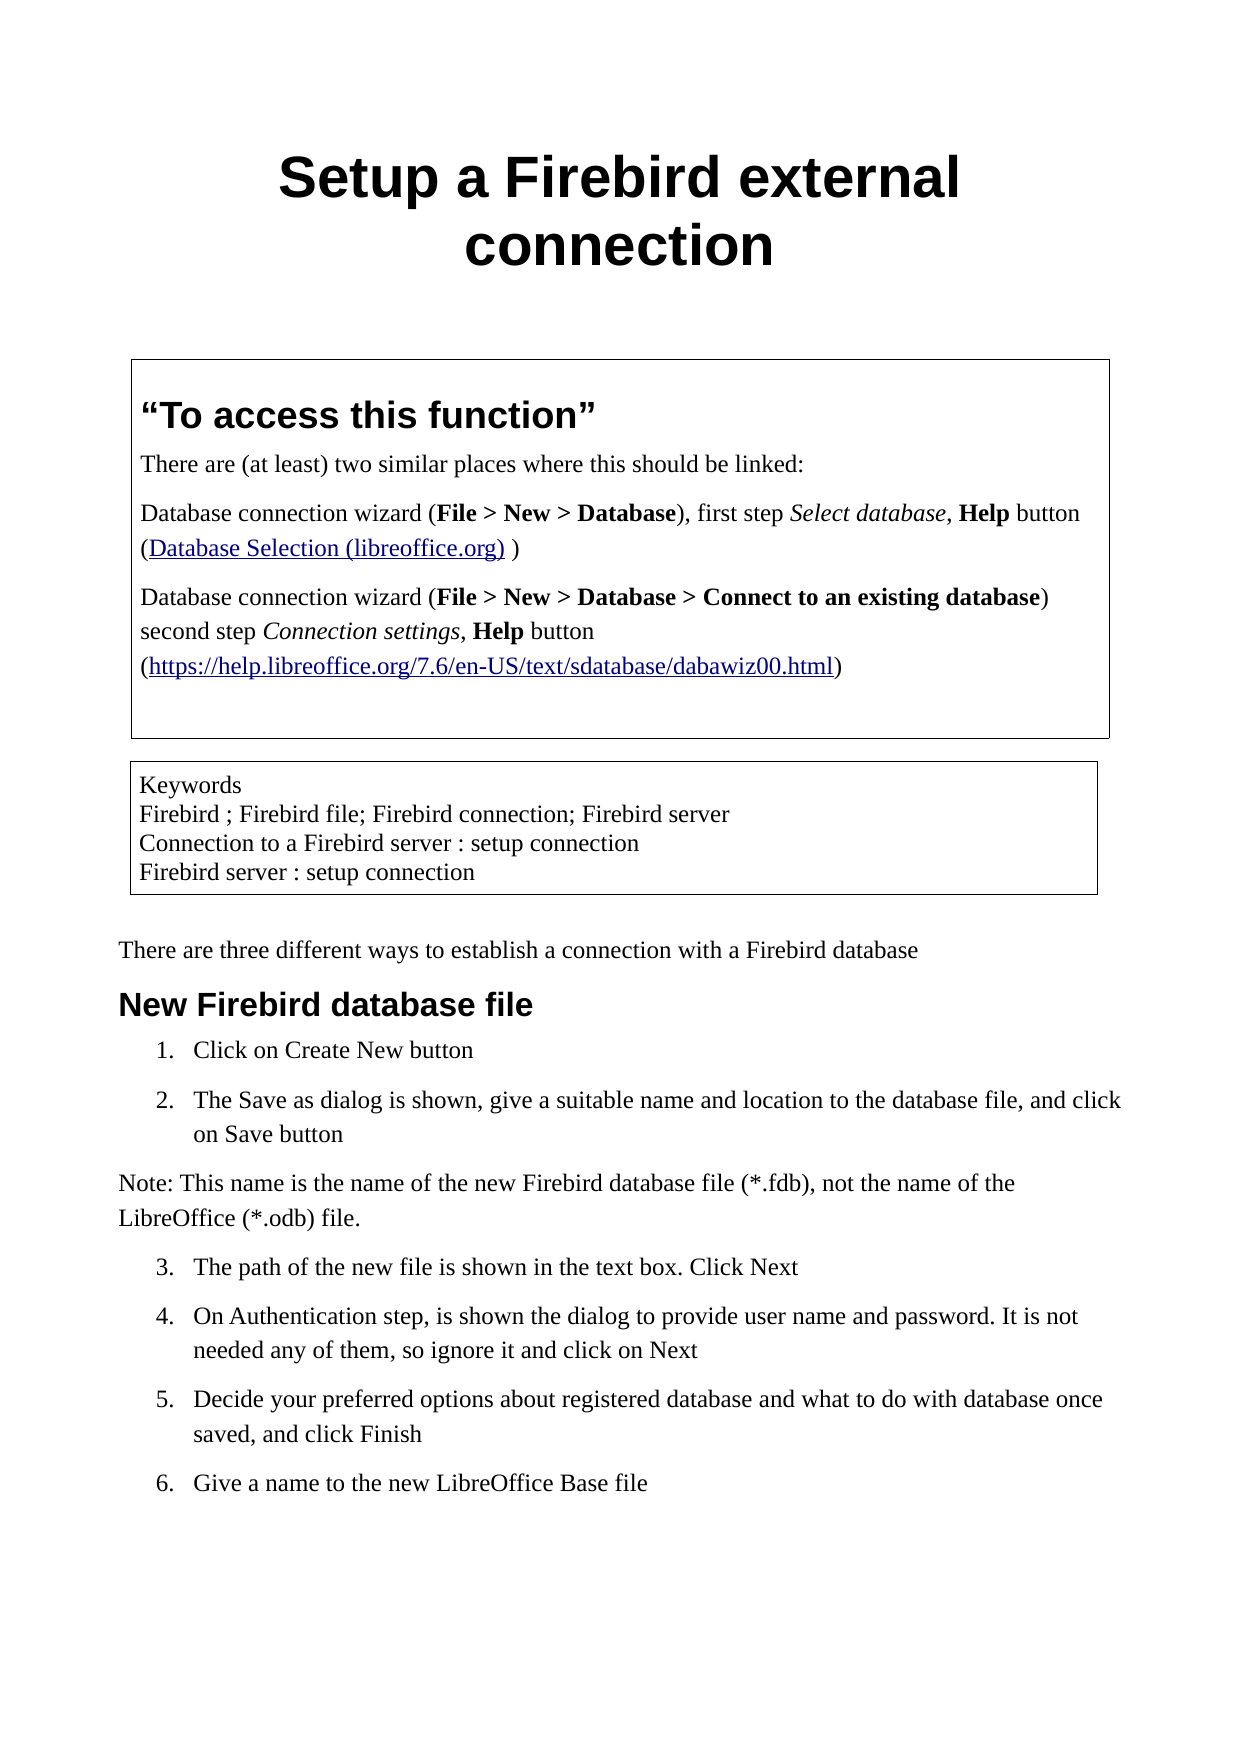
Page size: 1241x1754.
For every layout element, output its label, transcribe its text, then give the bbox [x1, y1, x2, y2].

list On Authentication step, is shown the dialog to provide user name and password. It is not needed any of them, so ignore it and click on Next [156, 1301, 1122, 1364]
text There are three different ways to establish a connection with a Firebird database [118, 935, 1122, 964]
text Keywords [139, 770, 1088, 799]
title Setup a Firebird external connection [118, 143, 1122, 277]
text Database connection wizard (File > New > Database > Connect to an existing database) second step Connection settings, Help button (https://help.libreoffice.org/7.6/en-US/text/sdatabase/dabawiz00.html) [140, 582, 1100, 679]
text Note: This name is the name of the new Firebird database file (*.fdb), not the name of the LibreOffice (*.odb) file. [118, 1168, 1122, 1231]
list The path of the new file is shown in the text box. Click Next [156, 1252, 1122, 1281]
text Firebird ; Firebird file; Firebird connection; Firebird server [139, 799, 1088, 828]
subtitle “To access this function” [140, 393, 1100, 437]
list The Save as dialog is shown, give a suitable name and location to the database file, and click on Save button [156, 1085, 1122, 1148]
text There are (at least) two similar places where this should be linked: [140, 449, 1100, 478]
text Firebird server : setup connection [139, 857, 1088, 885]
subtitle New Firebird database file [118, 984, 1122, 1023]
text Connection to a Firebird server : setup connection [139, 828, 1088, 857]
list Give a name to the new LibreOffice Base file [156, 1468, 1122, 1497]
list Decide your preferred options about registered database and what to do with database once saved, and click Finish [156, 1384, 1122, 1448]
text Database connection wizard (File > New > Database), first step Select database, Help button (Database Selection (libreoffice.org) ) [140, 498, 1100, 562]
list Click on Create New button [156, 1036, 1122, 1064]
